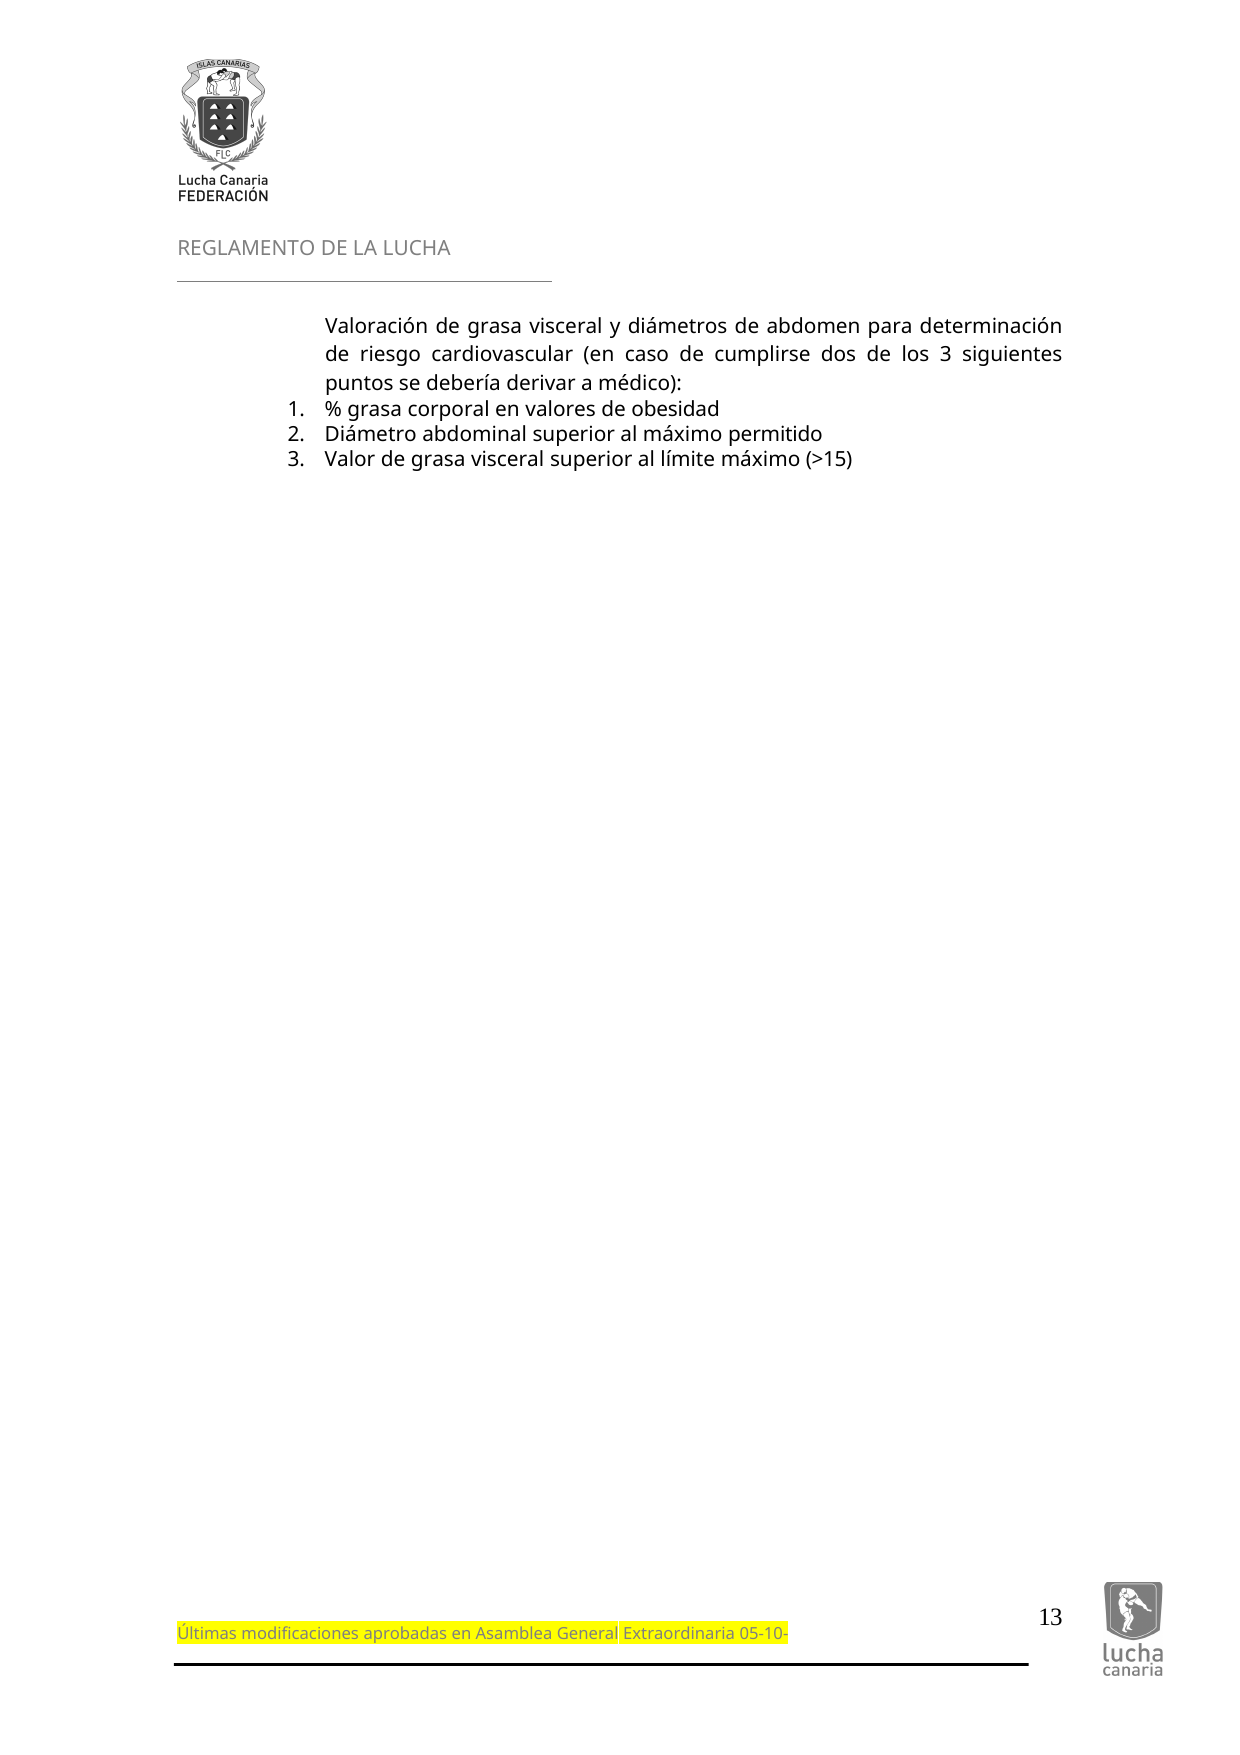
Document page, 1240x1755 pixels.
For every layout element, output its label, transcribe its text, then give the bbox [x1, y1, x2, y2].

list Diámetro abdominal superior al máximo permitido [287, 421, 1107, 446]
text Valoración de grasa visceral y diámetros de abdomen para determinación de riesgo cardiovascular (en caso de cumplirse dos de los 3 siguientes puntos se debería derivar a médico): [325, 311, 1063, 396]
list Valor de grasa visceral superior al límite máximo (>15) [287, 446, 1107, 471]
list % grasa corporal en valores de obesidad [287, 396, 1107, 421]
